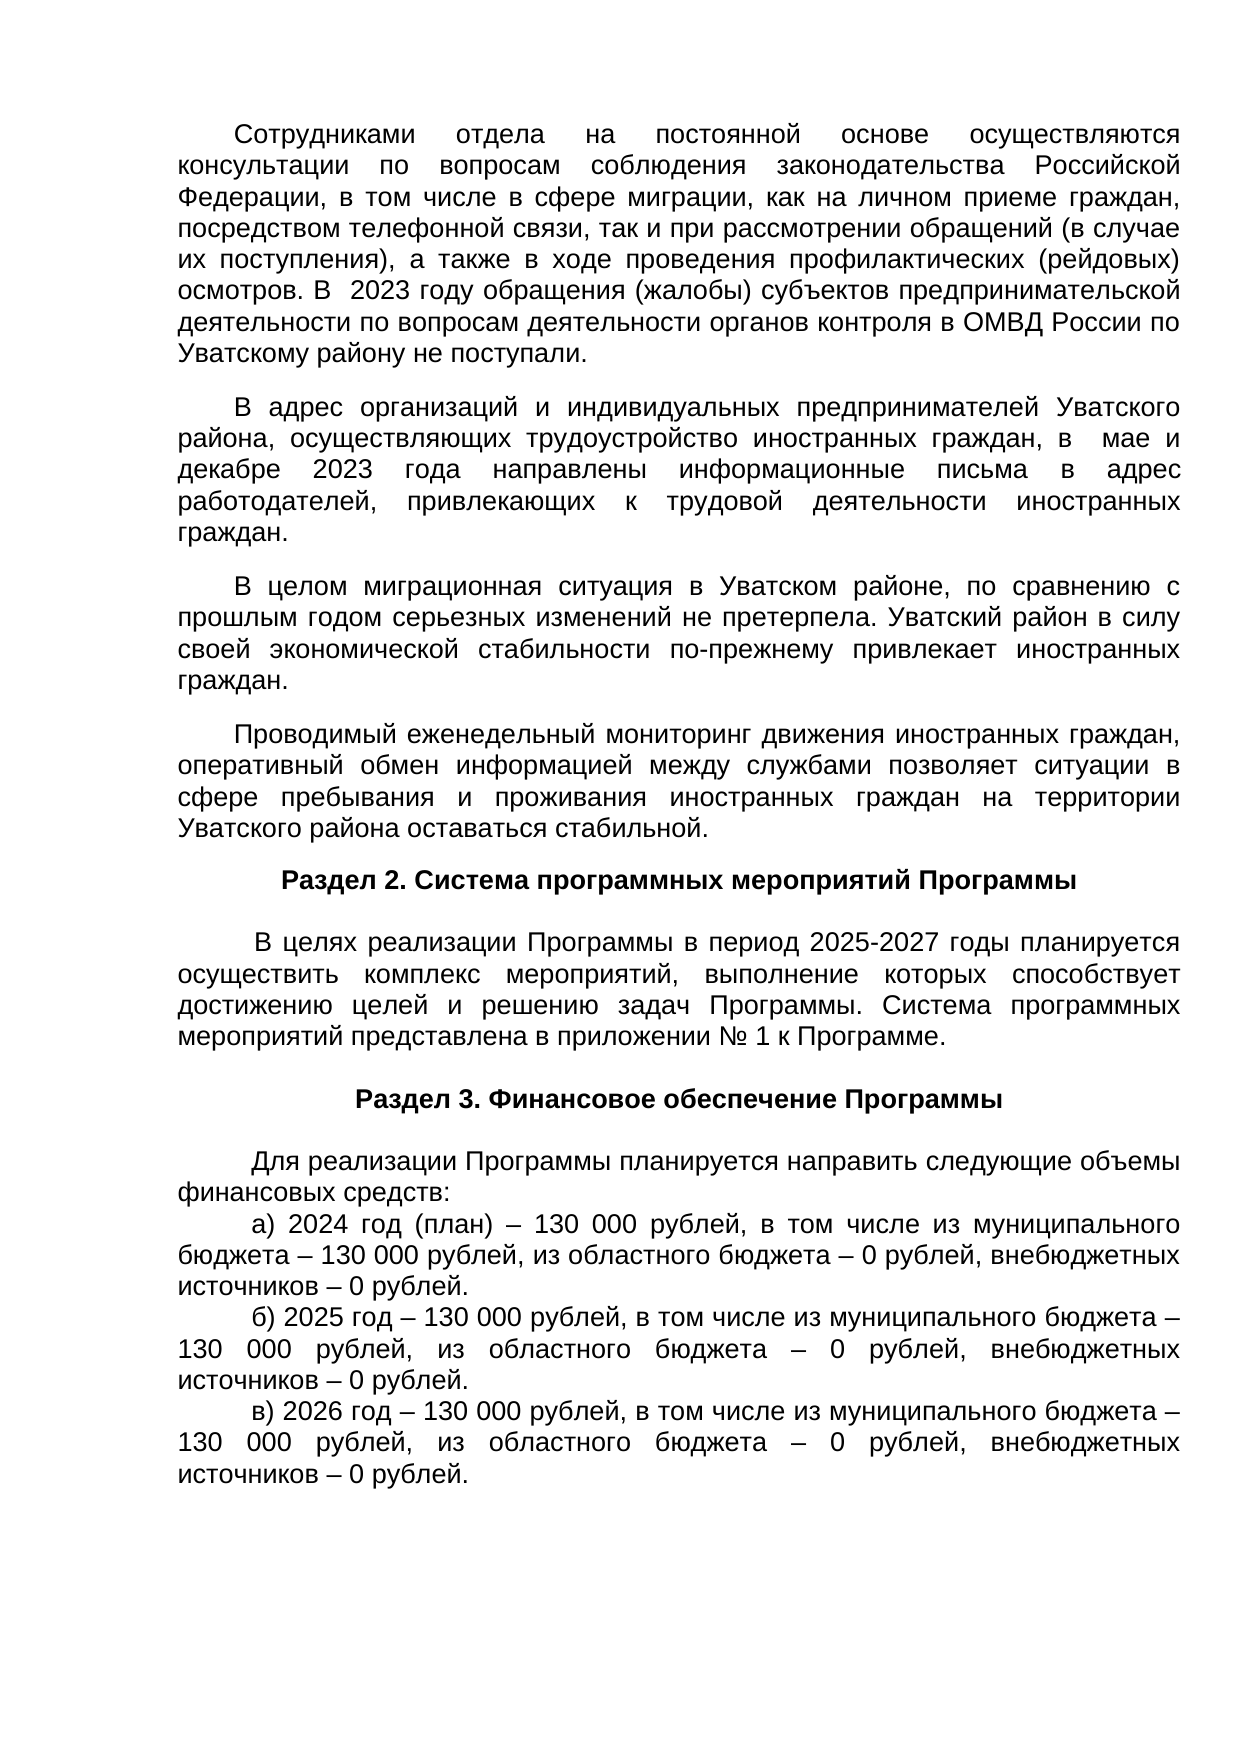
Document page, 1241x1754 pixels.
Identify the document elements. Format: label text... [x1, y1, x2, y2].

text в) 2026 год – 130 000 рублей, в том числе из муниципального бюджета – 130 000 рублей, из областного бюджета – 0 рублей, внебюджетных источников – 0 рублей. [177, 1395, 1181, 1489]
text б) 2025 год – 130 000 рублей, в том числе из муниципального бюджета – 130 000 рублей, из областного бюджета – 0 рублей, внебюджетных источников – 0 рублей. [177, 1301, 1181, 1395]
text Сотрудниками отдела на постоянной основе осуществляются консультации по вопросам соблюдения законодательства Российской Федерации, в том числе в сфере миграции, как на личном приеме граждан, посредством телефонной связи, так и при рассмотрении обращений (в случае их поступления), а также в ходе проведения профилактических (рейдовых) осмотров. В 2023 году обращения (жалобы) субъектов предпринимательской деятельности по вопросам деятельности органов контроля в ОМВД России по Уватскому району не поступали. [177, 118, 1181, 368]
text а) 2024 год (план) – 130 000 рублей, в том числе из муниципального бюджета – 130 000 рублей, из областного бюджета – 0 рублей, внебюджетных источников – 0 рублей. [177, 1208, 1181, 1301]
text В целом миграционная ситуация в Уватском районе, по сравнению с прошлым годом серьезных изменений не претерпела. Уватский район в силу своей экономической стабильности по-прежнему привлекает иностранных граждан. [177, 570, 1181, 695]
text Для реализации Программы планируется направить следующие объемы финансовых средств: [177, 1145, 1181, 1208]
text Проводимый еженедельный мониторинг движения иностранных граждан, оперативный обмен информацией между службами позволяет ситуации в сфере пребывания и проживания иностранных граждан на территории Уватского района оставаться стабильной. [177, 718, 1181, 843]
text В адрес организаций и индивидуальных предпринимателей Уватского района, осуществляющих трудоустройство иностранных граждан, в мае и декабре 2023 года направлены информационные письма в адрес работодателей, привлекающих к трудовой деятельности иностранных граждан. [177, 391, 1181, 547]
text Раздел 2. Система программных мероприятий Программы [177, 864, 1181, 895]
text В целях реализации Программы в период 2025-2027 годы планируется осуществить комплекс мероприятий, выполнение которых способствует достижению целей и решению задач Программы. Система программных мероприятий представлена в приложении № 1 к Программе. [177, 926, 1181, 1051]
text Раздел 3. Финансовое обеспечение Программы [177, 1083, 1181, 1114]
